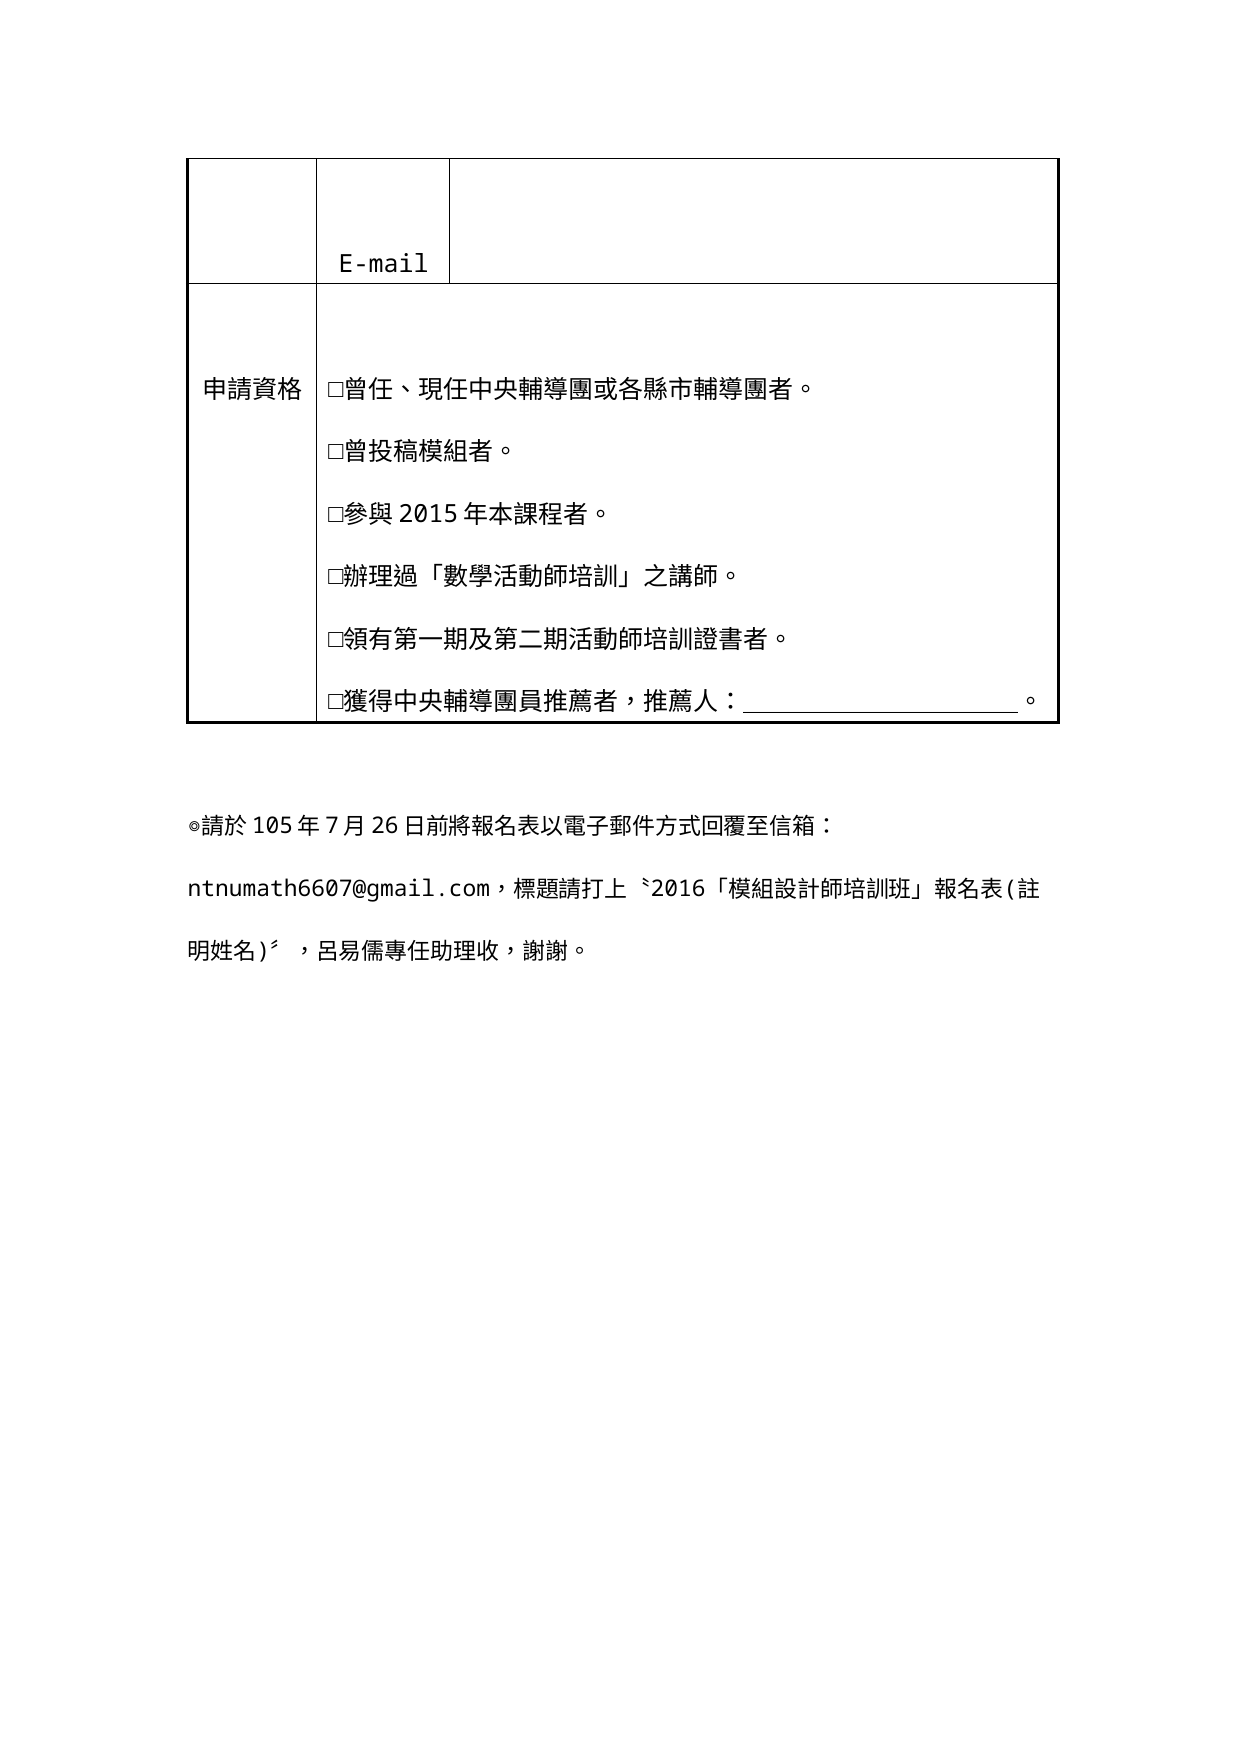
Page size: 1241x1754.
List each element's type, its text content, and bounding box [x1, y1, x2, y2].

table_cell [450, 159, 1057, 283]
table_cell E-mail [317, 159, 449, 283]
table_cell □曾任、現任中央輔導團或各縣市輔導團者。 □曾投稿模組者。 □參與2015年本課程者。 □辦理過「數學活動師培訓」之講師。 □領有第一期及第二期活動師培訓證書者。 □獲得中央輔導團員推薦者，推薦人：＿＿＿＿＿＿＿＿＿＿＿。 [317, 284, 1057, 721]
text ◎請於105年7月26日前將報名表以電子郵件方式回覆至信箱：ntnumath6607@gmail.com，標題請打上〝2016「模組設計師培訓班」報名表(註明姓名)〞，呂易儒專任助理收，謝謝。 [187, 783, 1053, 971]
table_cell 申請資格 [189, 284, 316, 721]
table_cell [189, 159, 316, 283]
